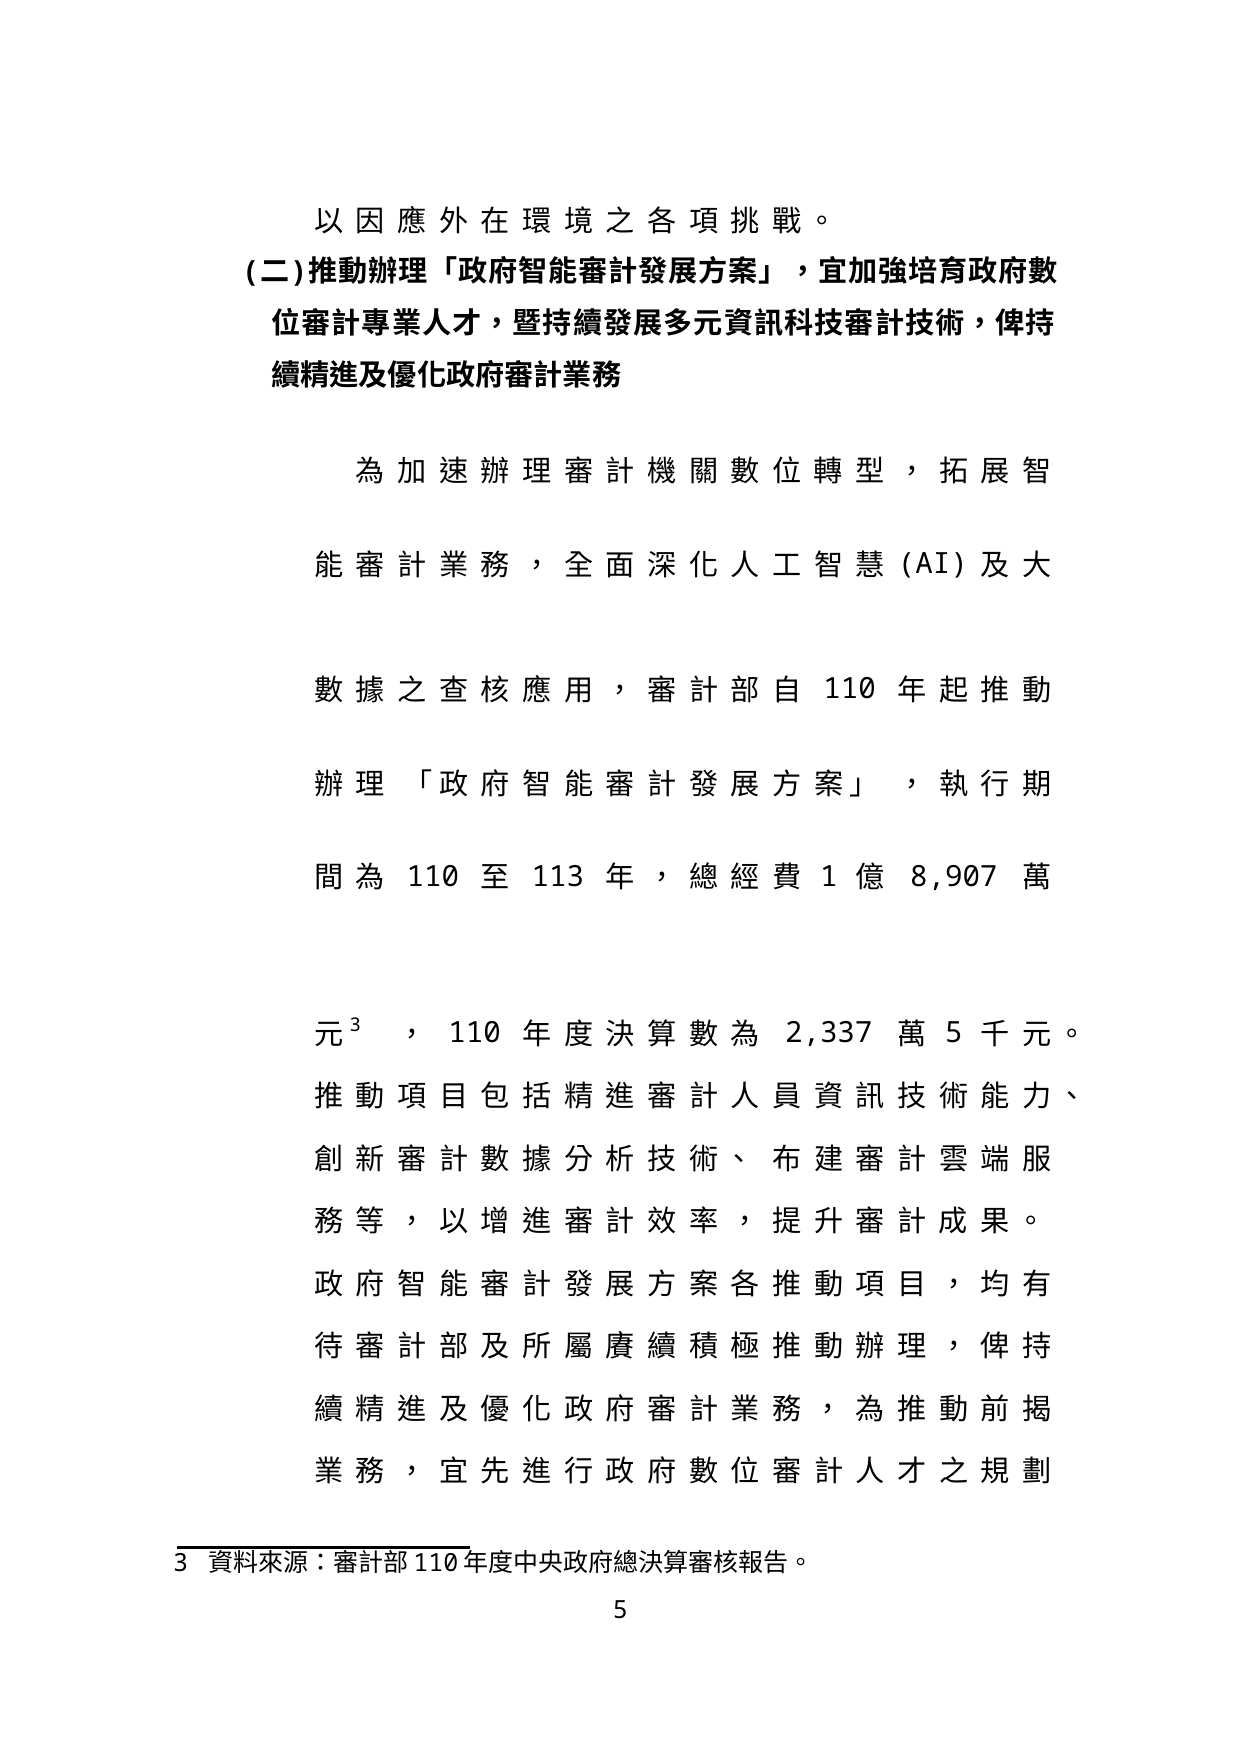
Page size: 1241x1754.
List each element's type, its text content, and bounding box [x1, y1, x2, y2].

text 資料來源：審計部110年度中央政府總決算審核報告。 [173, 1548, 1063, 1577]
text (二)推動辦理「政府智能審計發展方案」，宜加強培育政府數位審計專業人才，暨持續發展多元資訊科技審計技術，俾持續精進及優化政府審計業務 [242, 240, 1058, 396]
text 依據審計法第2條規定，審計部主要任務為監督政府及其所屬機關預算之執行、審核財務收支、審定決算、考核財務效能、核定財務責任及稽察財務（物）上違失之行為等。在全球數位發展趨勢下，政府積極推動國家數位轉型，110年11月30日本院通過審計部組織法部分條文修正案，並經總統於110年12月15日公布施行，審計部據以於111年1月16日增設第六廳專責數位審計及科技發展之審計事項，期透過審計組織之改造，精進成為數位審計團隊，以因應外在環境之各項挑戰。 [271, 177, 1058, 240]
text 為加速辦理審計機關數位轉型，拓展智能審計業務，全面深化人工智慧(AI)及大數據之查核應用，審計部自110年起推動辦理「政府智能審計發展方案」，執行期間為110至113年，總經費1億8,907萬元，110年度決算數為2,337萬5千元。推動項目包括精進審計人員資訊技術能力、創新審計數據分析技術、布建審計雲端服務等，以增進審計效率，提升審計成果。政府智能審計發展方案各推動項目，均有待審計部及所屬賡續積極推動辦理，俾持續精進及優化政府審計業務，為推動前揭業務，宜先進行政府數位審計人才之規劃及培育與經驗傳承，其亦為數位審計發展之基石，是以，審計部宜加強培育政府數位審計專業人才，強化運用資訊科技輔助分析，及推動數位審計之跨機關大數據運用等，以增進查核政府施政整合性資訊能力。 [271, 427, 1058, 1490]
